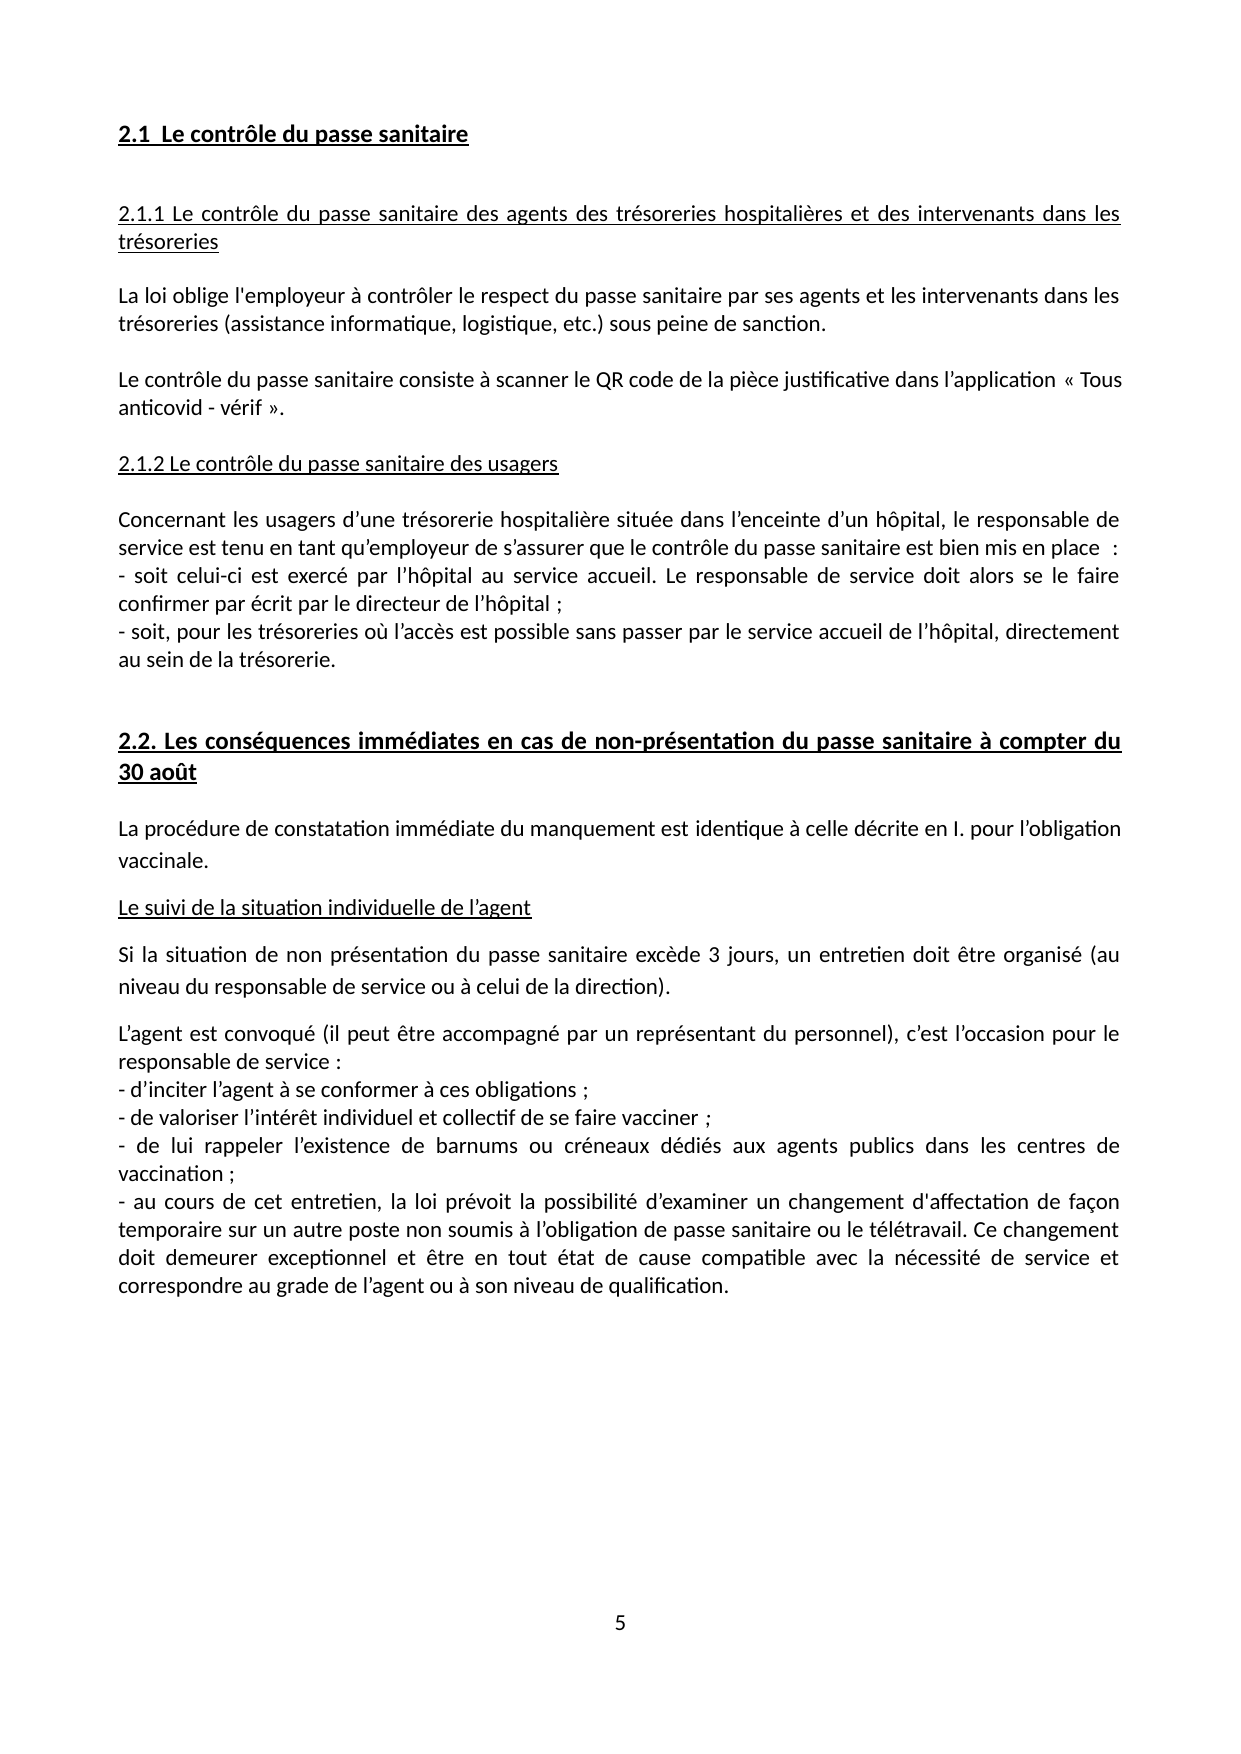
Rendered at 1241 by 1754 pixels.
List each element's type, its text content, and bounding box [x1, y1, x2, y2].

text 2.1 Le contrôle du passe sanitaire [118, 118, 1122, 149]
text - de valoriser l’intérêt individuel et collectif de se faire vacciner ; [118, 1103, 1122, 1131]
text - au cours de cet entretien, la loi prévoit la possibilité d’examiner un changement d'affectation de façon temporaire sur un autre poste non soumis à l’obligation de passe sanitaire ou le télétravail. Ce changement doit demeurer exceptionnel et être en tout état de cause compatible avec la nécessité de service et correspondre au grade de l’agent ou à son niveau de qualification. [118, 1187, 1122, 1299]
text Le contrôle du passe sanitaire consiste à scanner le QR code de la pièce justificative dans l’application « Tous anticovid - vérif ». [118, 365, 1122, 421]
text 2.1.2 Le contrôle du passe sanitaire des usagers [118, 449, 1122, 477]
text - soit celui-ci est exercé par l’hôpital au service accueil. Le responsable de service doit alors se le faire confirmer par écrit par le directeur de l’hôpital ; [118, 561, 1122, 617]
text 2.2. Les conséquences immédiates en cas de non-présentation du passe sanitaire à compter du [118, 725, 1122, 751]
text 2.1.1 Le contrôle du passe sanitaire des agents des trésoreries hospitalières et des intervenants dans les trésoreries [118, 199, 1122, 256]
text Le suivi de la situation individuelle de l’agent [118, 893, 1122, 921]
text - de lui rappeler l’existence de barnums ou créneaux dédiés aux agents publics dans les centres de vaccination ; [118, 1131, 1122, 1187]
text Si la situation de non présentation du passe sanitaire excède 3 jours, un entretien doit être organisé (au niveau du responsable de service ou à celui de la direction). [118, 940, 1122, 1000]
text Concernant les usagers d’une trésorerie hospitalière située dans l’enceinte d’un hôpital, le responsable de service est tenu en tant qu’employeur de s’assurer que le contrôle du passe sanitaire est bien mis en place : [118, 505, 1122, 561]
text La loi oblige l'employeur à contrôler le respect du passe sanitaire par ses agents et les intervenants dans les trésoreries (assistance informatique, logistique, etc.) sous peine de sanction. [118, 281, 1122, 337]
text - d’inciter l’agent à se conformer à ces obligations ; [118, 1075, 1122, 1103]
text La procédure de constatation immédiate du manquement est identique à celle décrite en I. pour l’obligation vaccinale. [118, 814, 1122, 874]
text 30 août [118, 753, 1122, 786]
text - soit, pour les trésoreries où l’accès est possible sans passer par le service accueil de l’hôpital, directement au sein de la trésorerie. [118, 617, 1122, 673]
text L’agent est convoqué (il peut être accompagné par un représentant du personnel), c’est l’occasion pour le responsable de service : [118, 1019, 1122, 1075]
